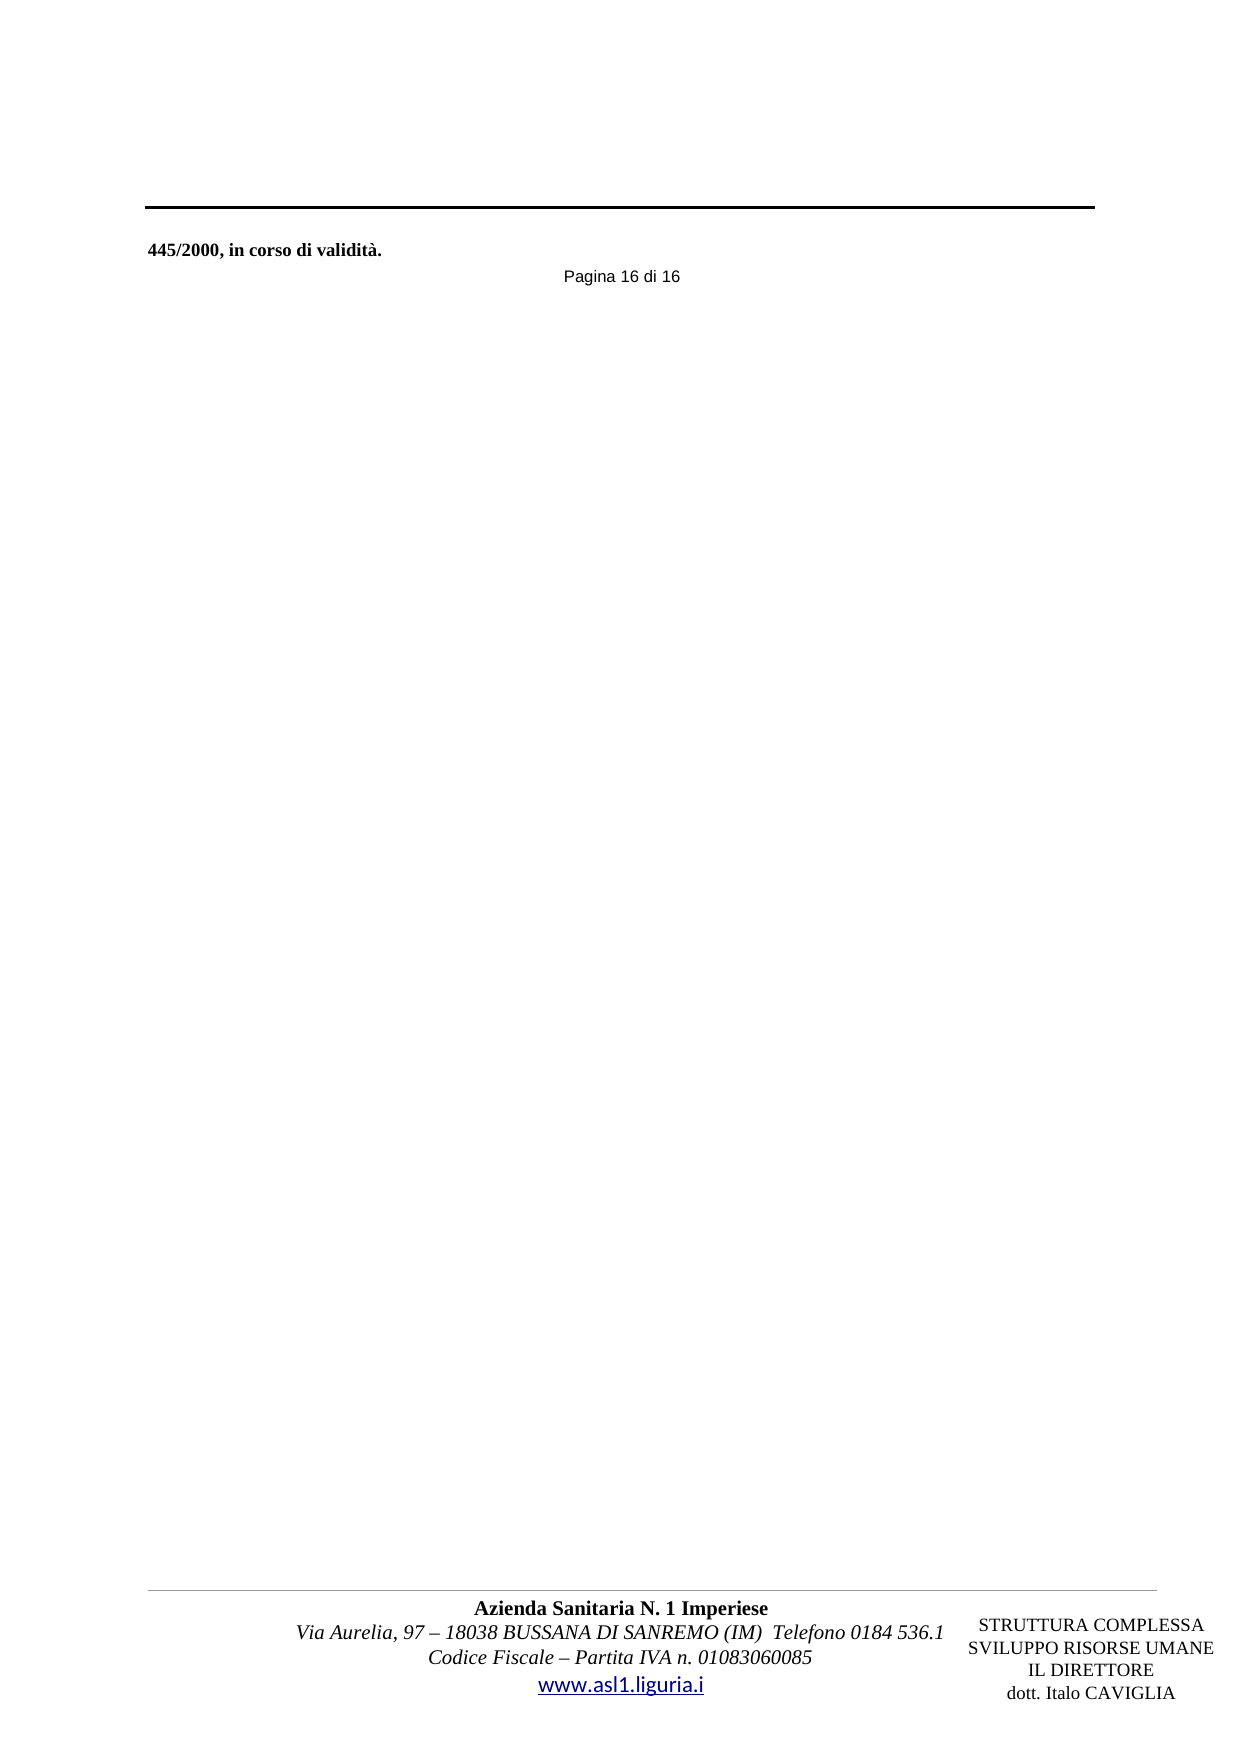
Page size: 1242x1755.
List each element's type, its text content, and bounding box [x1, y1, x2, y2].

text 445/2000, in corso di validità. [148, 238, 1227, 259]
text Pagina 16 di 16 [558, 267, 685, 286]
